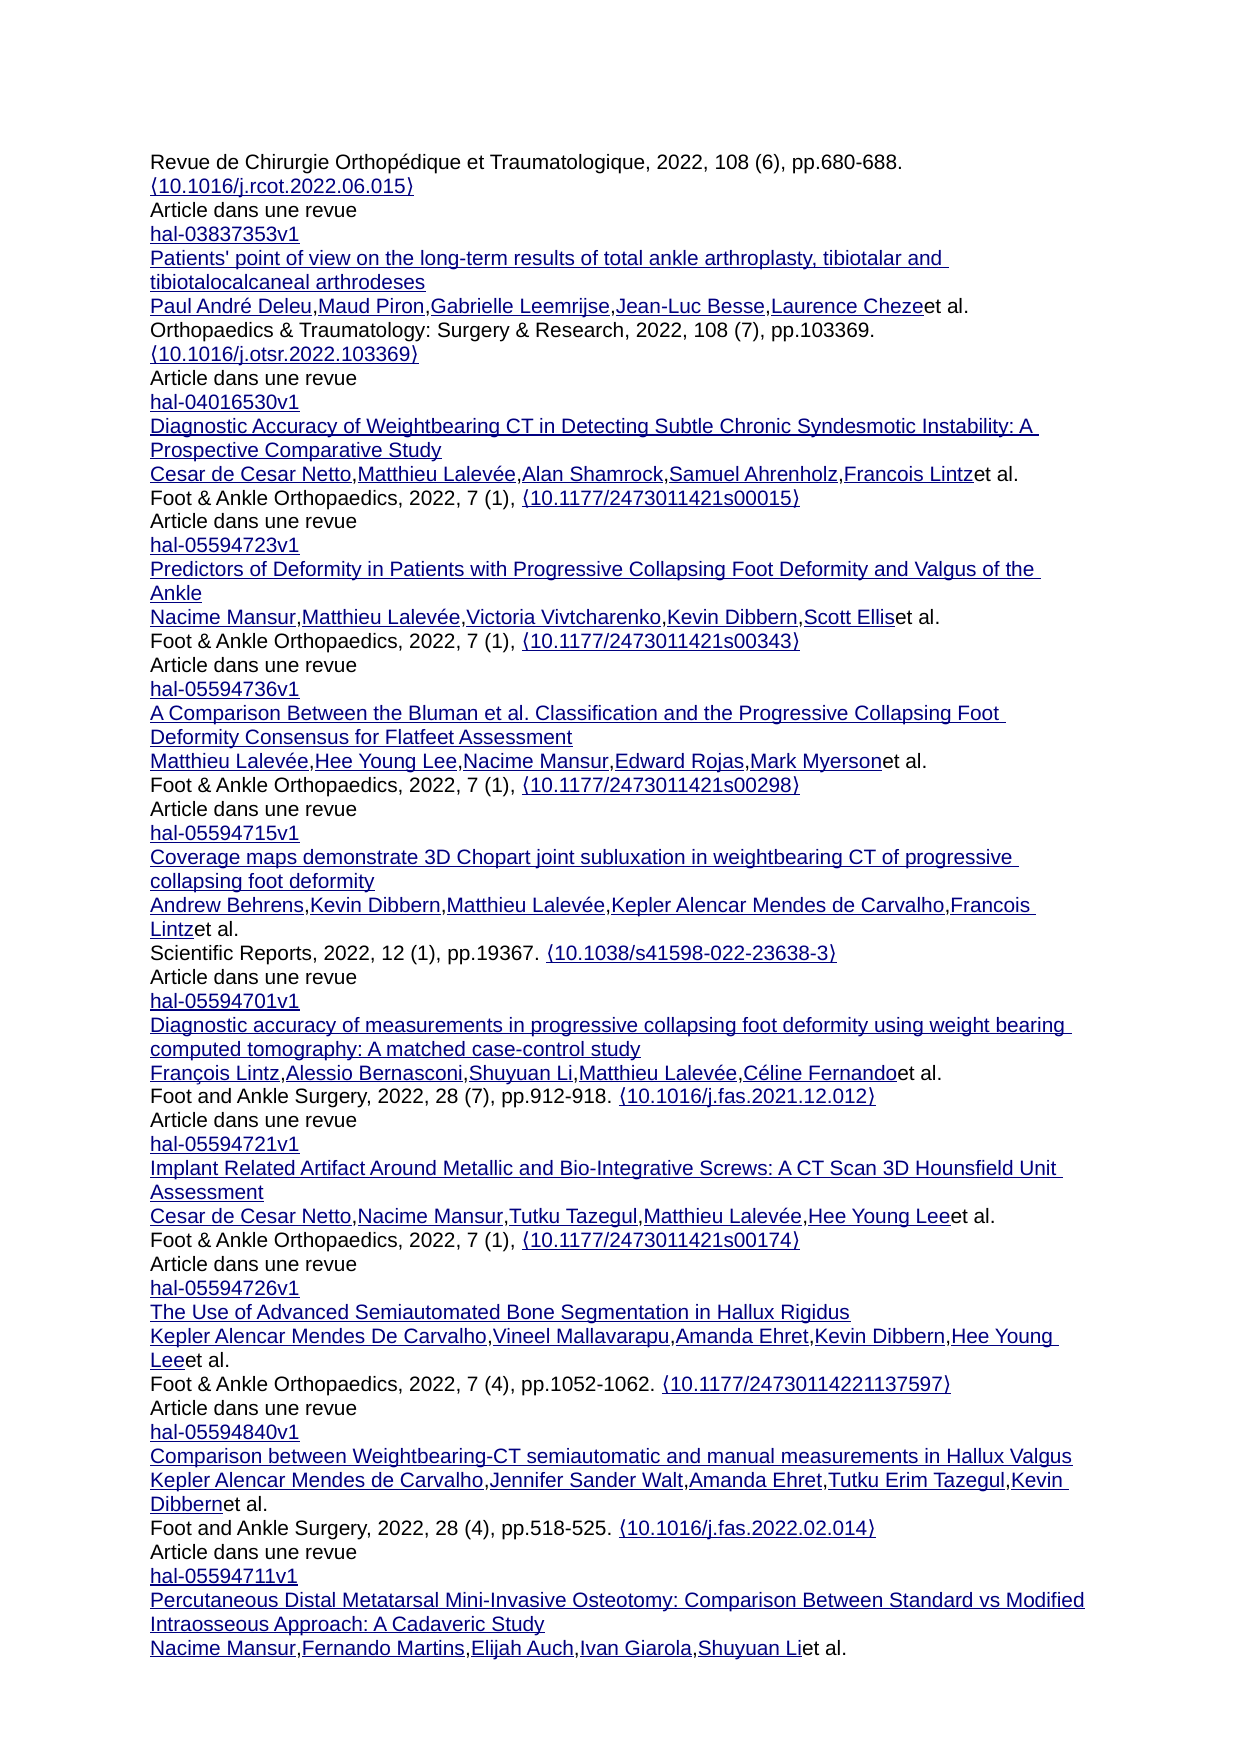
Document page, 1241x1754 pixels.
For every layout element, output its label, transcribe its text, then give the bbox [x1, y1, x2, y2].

table_cell Revue de Chirurgie Orthopédique et Traumatologique, 2022, 108 (6), pp.680-688. ⟨10.1016/j.rcot.2022.06.015⟩ Article dans une revue hal-03837353v1 [150, 150, 1090, 246]
table_cell Predictors of Deformity in Patients with Progressive Collapsing Foot Deformity and Valgus of the Ankle Nacime Mansur,Matthieu Lalevée,Victoria Vivtcharenko,Kevin Dibbern,Scott Elliset al. Foot & Ankle Orthopaedics, 2022, 7 (1), ⟨10.1177/2473011421s00343⟩ Article dans une revue hal-05594736v1 [150, 557, 1090, 701]
table_cell Diagnostic Accuracy of Weightbearing CT in Detecting Subtle Chronic Syndesmotic Instability: A Prospective Comparative Study Cesar de Cesar Netto,Matthieu Lalevée,Alan Shamrock,Samuel Ahrenholz,Francois Lintzet al. Foot & Ankle Orthopaedics, 2022, 7 (1), ⟨10.1177/2473011421s00015⟩ Article dans une revue hal-05594723v1 [150, 414, 1090, 557]
table_cell Comparison between Weightbearing-CT semiautomatic and manual measurements in Hallux Valgus Kepler Alencar Mendes de Carvalho,Jennifer Sander Walt,Amanda Ehret,Tutku Erim Tazegul,Kevin Dibbernet al. Foot and Ankle Surgery, 2022, 28 (4), pp.518-525. ⟨10.1016/j.fas.2022.02.014⟩ Article dans une revue hal-05594711v1 [150, 1444, 1090, 1587]
table_cell Percutaneous Distal Metatarsal Mini-Invasive Osteotomy: Comparison Between Standard vs Modified Intraosseous Approach: A Cadaveric Study Nacime Mansur,Fernando Martins,Elijah Auch,Ivan Giarola,Shuyuan Liet al. [150, 1588, 1090, 1659]
table_cell The Use of Advanced Semiautomated Bone Segmentation in Hallux Rigidus Kepler Alencar Mendes De Carvalho,Vineel Mallavarapu,Amanda Ehret,Kevin Dibbern,Hee Young Leeet al. Foot & Ankle Orthopaedics, 2022, 7 (4), pp.1052-1062. ⟨10.1177/24730114221137597⟩ Article dans une revue hal-05594840v1 [150, 1300, 1090, 1444]
table_cell Patients' point of view on the long-term results of total ankle arthroplasty, tibiotalar and tibiotalocalcaneal arthrodeses Paul André Deleu,Maud Piron,Gabrielle Leemrijse,Jean-Luc Besse,Laurence Chezeet al. Orthopaedics & Traumatology: Surgery & Research, 2022, 108 (7), pp.103369. ⟨10.1016/j.otsr.2022.103369⟩ Article dans une revue hal-04016530v1 [150, 246, 1090, 413]
table_cell Implant Related Artifact Around Metallic and Bio-Integrative Screws: A CT Scan 3D Hounsfield Unit Assessment Cesar de Cesar Netto,Nacime Mansur,Tutku Tazegul,Matthieu Lalevée,Hee Young Leeet al. Foot & Ankle Orthopaedics, 2022, 7 (1), ⟨10.1177/2473011421s00174⟩ Article dans une revue hal-05594726v1 [150, 1156, 1090, 1300]
table_cell Coverage maps demonstrate 3D Chopart joint subluxation in weightbearing CT of progressive collapsing foot deformity Andrew Behrens,Kevin Dibbern,Matthieu Lalevée,Kepler Alencar Mendes de Carvalho,Francois Lintzet al. Scientific Reports, 2022, 12 (1), pp.19367. ⟨10.1038/s41598-022-23638-3⟩ Article dans une revue hal-05594701v1 [150, 845, 1090, 1012]
table_cell A Comparison Between the Bluman et al. Classification and the Progressive Collapsing Foot Deformity Consensus for Flatfeet Assessment Matthieu Lalevée,Hee Young Lee,Nacime Mansur,Edward Rojas,Mark Myersonet al. Foot & Ankle Orthopaedics, 2022, 7 (1), ⟨10.1177/2473011421s00298⟩ Article dans une revue hal-05594715v1 [150, 701, 1090, 845]
table_cell Diagnostic accuracy of measurements in progressive collapsing foot deformity using weight bearing computed tomography: A matched case-control study François Lintz,Alessio Bernasconi,Shuyuan Li,Matthieu Lalevée,Céline Fernandoet al. Foot and Ankle Surgery, 2022, 28 (7), pp.912-918. ⟨10.1016/j.fas.2021.12.012⟩ Article dans une revue hal-05594721v1 [150, 1013, 1090, 1156]
